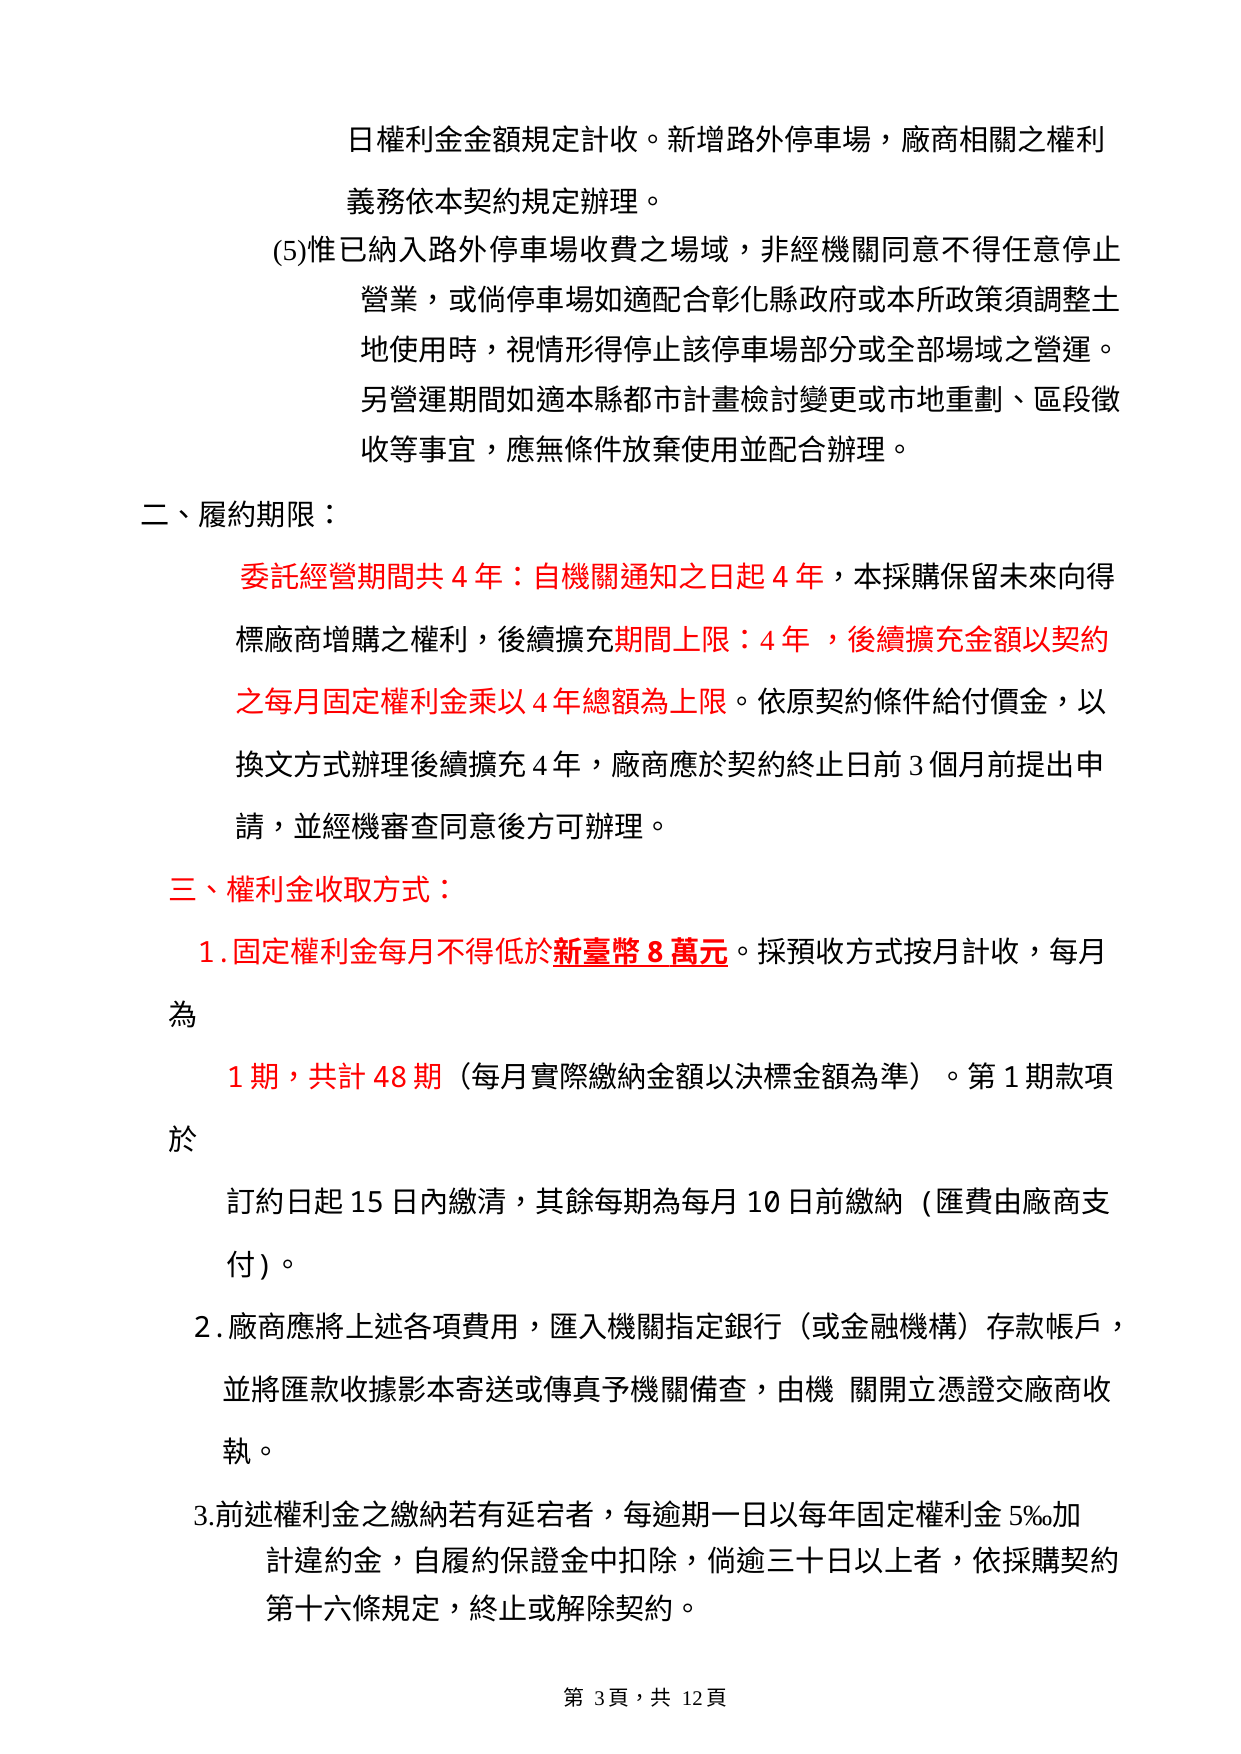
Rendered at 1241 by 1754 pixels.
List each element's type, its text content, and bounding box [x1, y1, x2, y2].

text 二、履約期限： [118, 471, 1122, 533]
text 計違約金，自履約保證金中扣除，倘逾三十日以上者，依採購契約第十六條規定，終止或解除契約。 [265, 1533, 1122, 1629]
text 三、權利金收取方式： [168, 846, 1122, 908]
text 訂約日起15日內繳清，其餘每期為每月10日前繳納 (匯費由廠商支 [168, 1158, 1122, 1221]
text 1.固定權利金每月不得低於新臺幣8萬元。採預收方式按月計收，每月為 [168, 908, 1122, 1033]
text 3.前述權利金之繳納若有延宕者，每逾期一日以每年固定權利金5‰加 [193, 1471, 1122, 1533]
text 委託經營期間共4年：自機關通知之日起4年，本採購保留未來向得標廠商增購之權利，後續擴充期間上限：4 年 ，後續擴充金額以契約之每月固定權利金乘以4年總額為上限。依原契約條件給付價金，以換文方式辦理後續擴充4年，廠商應於契約終止日前3個月前提出申請，並經機審查同意後方可辦理。 [118, 533, 1122, 846]
text 1期，共計48期（每月實際繳納金額以決標金額為準）。第1期款項於 [168, 1033, 1122, 1158]
text 2.廠商應將上述各項費用，匯入機關指定銀行（或金融機構）存款帳戶，並將匯款收據影本寄送或傳真予機關備查，由機 關開立憑證交廠商收執。 [193, 1283, 1122, 1471]
list 日權利金金額規定計收。新增路外停車場，廠商相關之權利義務依本契約規定辦理。 [272, 96, 1122, 221]
text 付)。 [168, 1221, 1122, 1283]
text (5)惟已納入路外停車場收費之場域，非經機關同意不得任意停止營業，或倘停車場如適配合彰化縣政府或本所政策須調整土地使用時，視情形得停止該停車場部分或全部場域之營運。另營運期間如適本縣都市計畫檢討變更或市地重劃、區段徵收等事宜，應無條件放棄使用並配合辦理。 [273, 221, 1122, 471]
